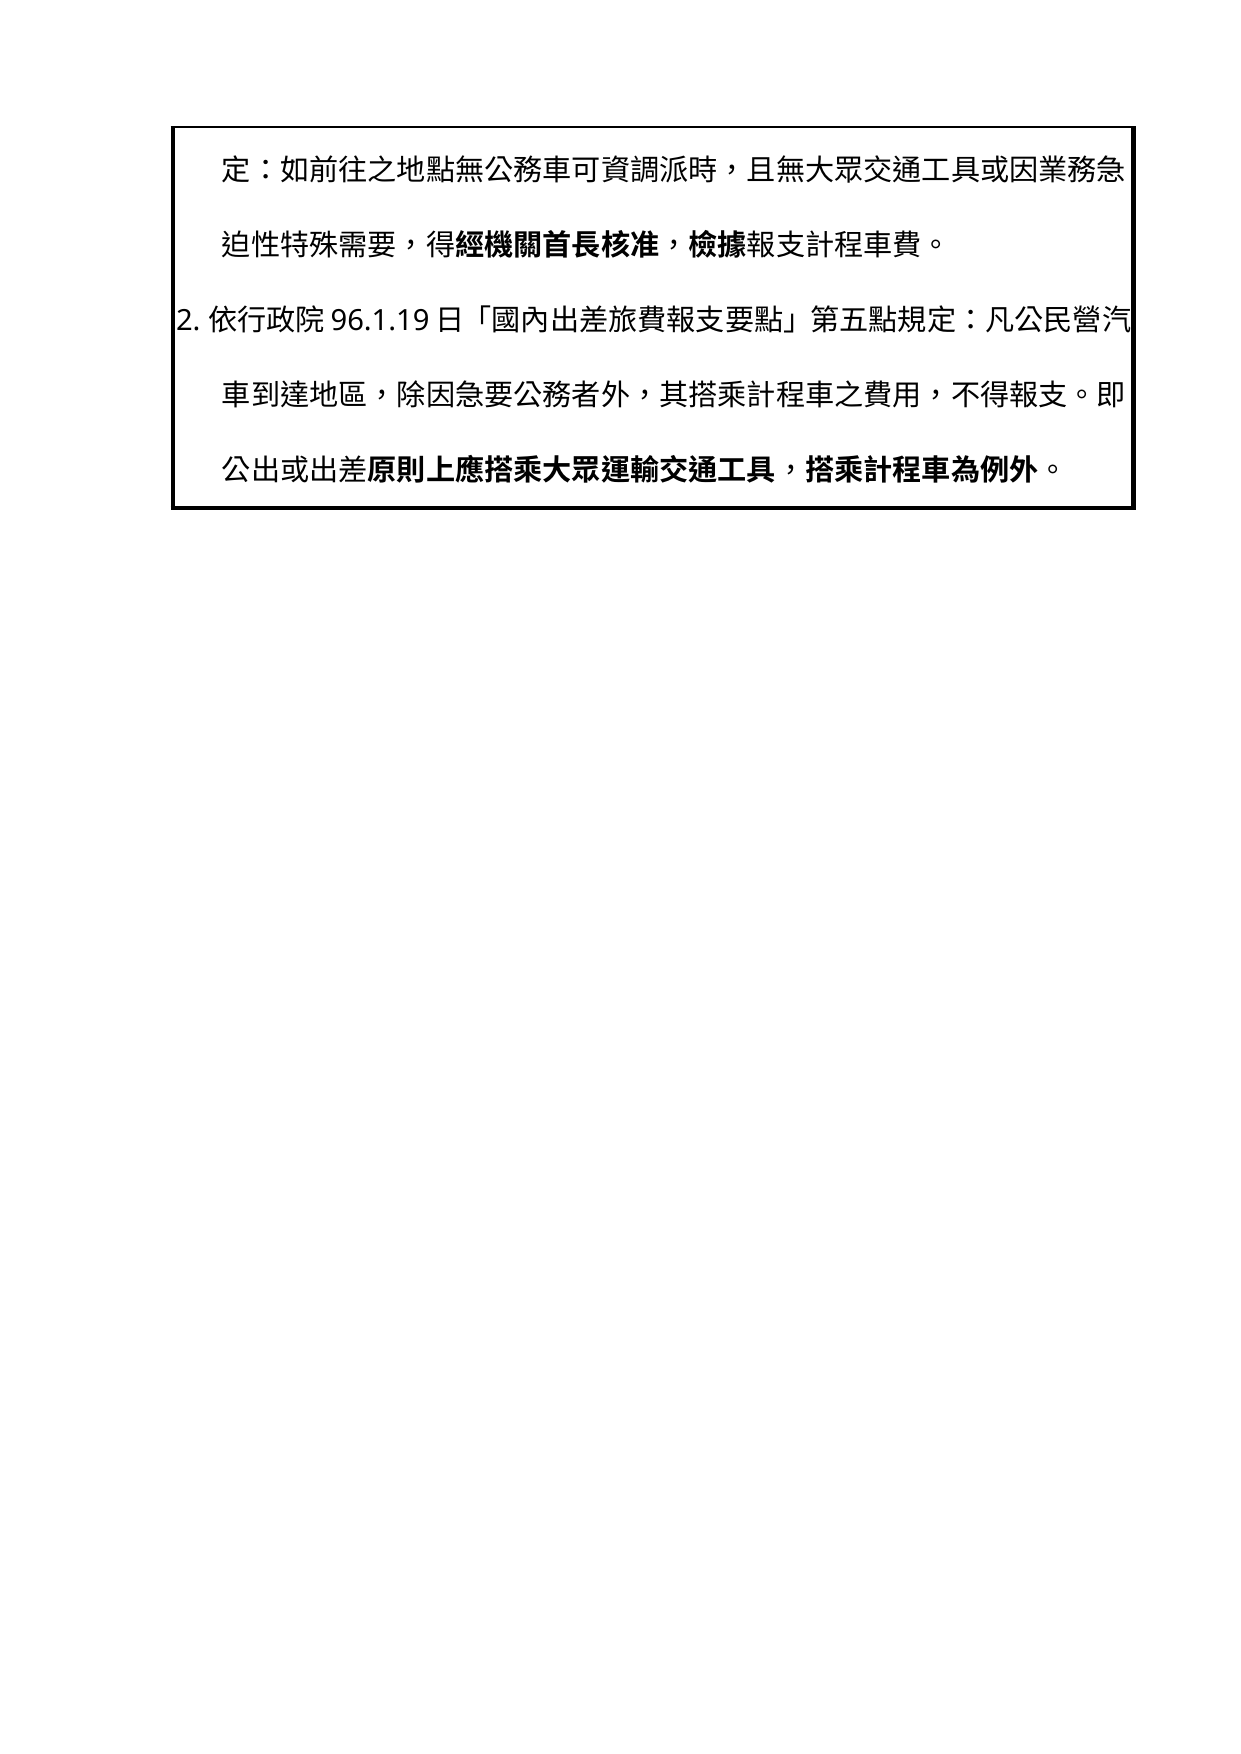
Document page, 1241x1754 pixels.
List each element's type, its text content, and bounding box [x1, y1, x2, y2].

table_cell 定：如前往之地點無公務車可資調派時，且無大眾交通工具或因業務急迫性特殊需要，得經機關首長核准，檢據報支計程車費。 2. 依行政院96.1.19日「國內出差旅費報支要點」第五點規定：凡公民營汽車到達地區，除因急要公務者外，其搭乘計程車之費用，不得報支。即公出或出差原則上應搭乘大眾運輸交通工具，搭乘計程車為例外。 [175, 128, 1131, 506]
